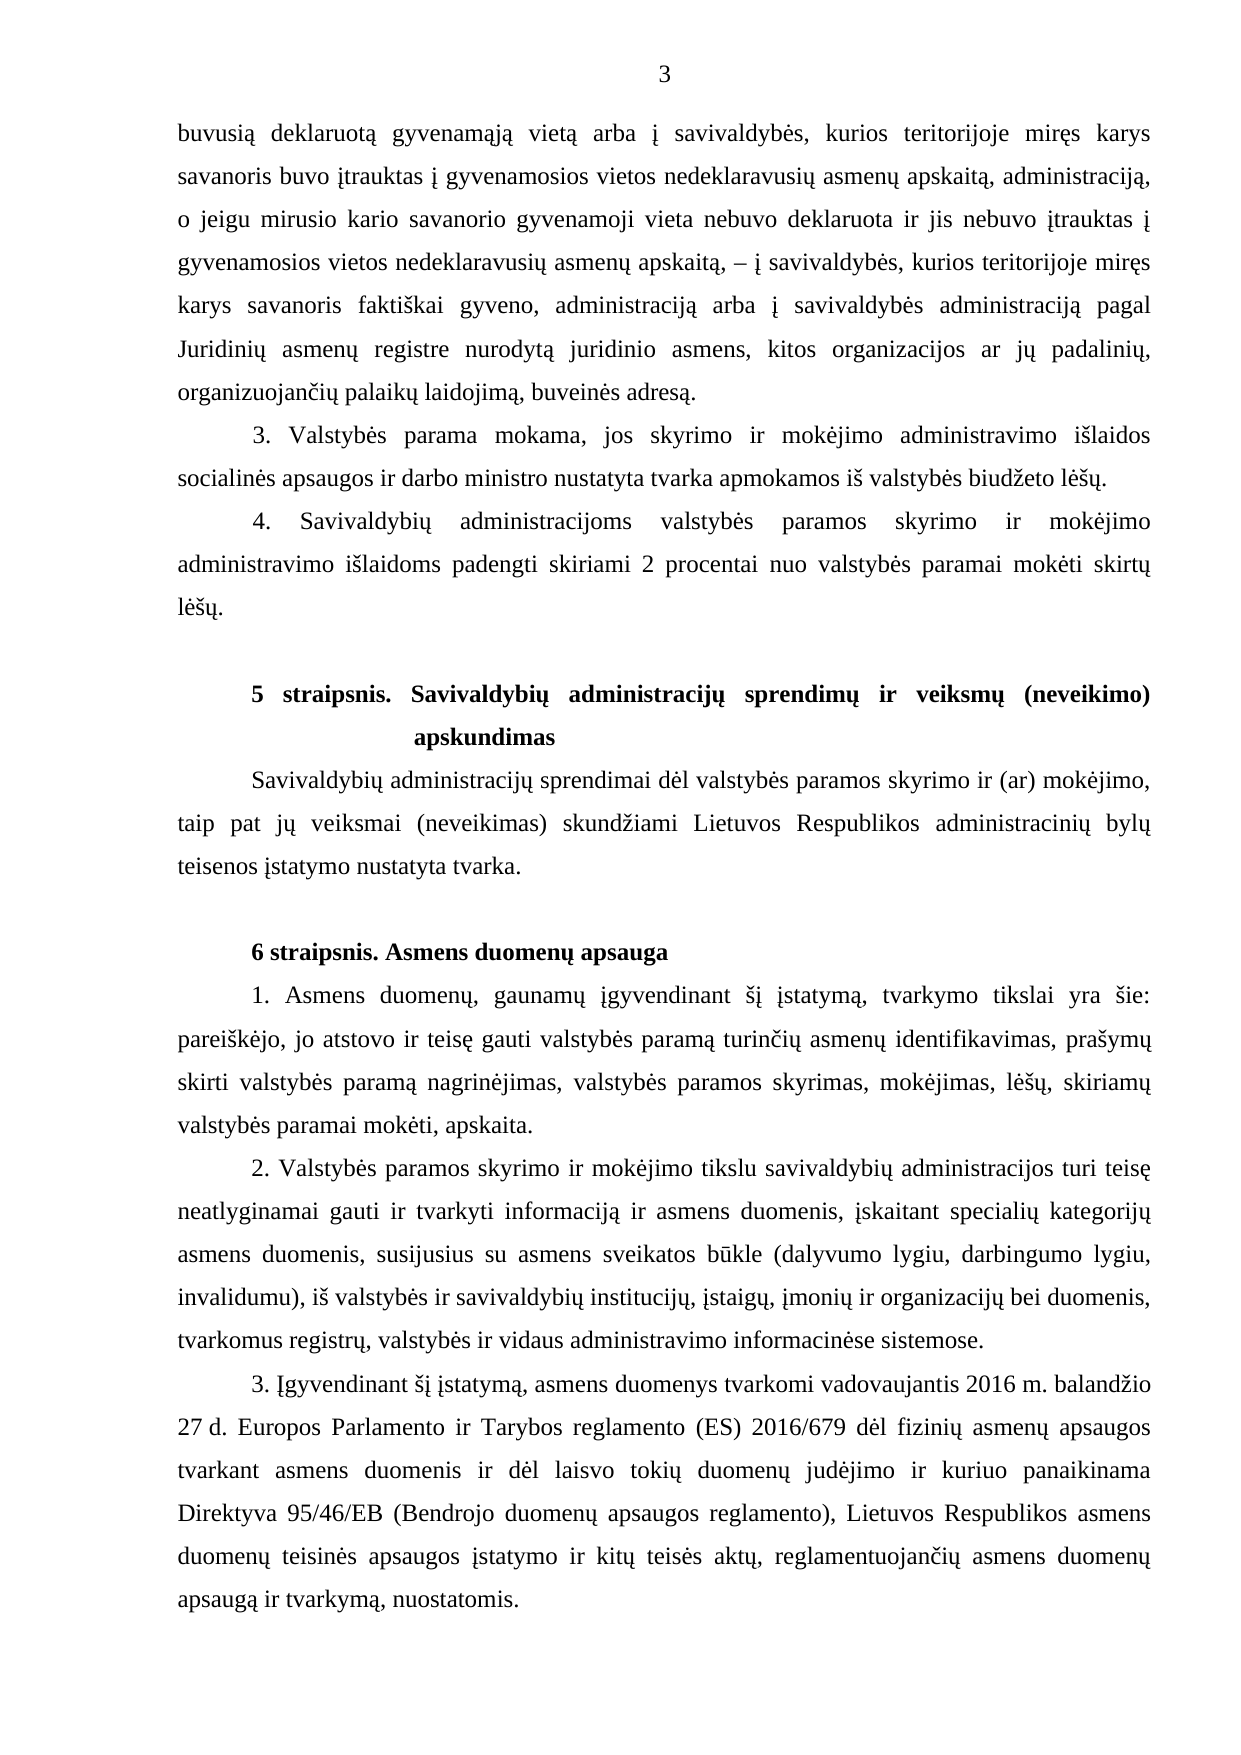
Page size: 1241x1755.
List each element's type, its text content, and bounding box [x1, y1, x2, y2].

text 3. Valstybės parama mokama, jos skyrimo ir mokėjimo administravimo išlaidos socialinės apsaugos ir darbo ministro nustatyta tvarka apmokamos iš valstybės biudžeto lėšų. [177, 420, 1152, 492]
text 1. Asmens duomenų, gaunamų įgyvendinant šį įstatymą, tvarkymo tikslai yra šie: pareiškėjo, jo atstovo ir teisę gauti valstybės paramą turinčių asmenų identifikavimas, prašymų skirti valstybės paramą nagrinėjimas, valstybės paramos skyrimas, mokėjimas, lėšų, skiriamų valstybės paramai mokėti, apskaita. [177, 981, 1152, 1139]
text 3. Įgyvendinant šį įstatymą, asmens duomenys tvarkomi vadovaujantis 2016 m. balandžio 27 d. Europos Parlamento ir Tarybos reglamento (ES) 2016/679 dėl fizinių asmenų apsaugos tvarkant asmens duomenis ir dėl laisvo tokių duomenų judėjimo ir kuriuo panaikinama Direktyva 95/46/EB (Bendrojo duomenų apsaugos reglamento), Lietuvos Respublikos asmens duomenų teisinės apsaugos įstatymo ir kitų teisės aktų, reglamentuojančių asmens duomenų apsaugą ir tvarkymą, nuostatomis. [177, 1369, 1152, 1613]
text 6 straipsnis. Asmens duomenų apsauga [251, 937, 1152, 966]
text Savivaldybių administracijų sprendimai dėl valstybės paramos skyrimo ir (ar) mokėjimo, taip pat jų veiksmai (neveikimas) skundžiami Lietuvos Respublikos administracinių bylų teisenos įstatymo nustatyta tvarka. [177, 765, 1152, 880]
text 2. Valstybės paramos skyrimo ir mokėjimo tikslu savivaldybių administracijos turi teisę neatlyginamai gauti ir tvarkyti informaciją ir asmens duomenis, įskaitant specialių kategorijų asmens duomenis, susijusius su asmens sveikatos būkle (dalyvumo lygiu, darbingumo lygiu, invalidumu), iš valstybės ir savivaldybių institucijų, įstaigų, įmonių ir organizacijų bei duomenis, tvarkomus registrų, valstybės ir vidaus administravimo informacinėse sistemose. [177, 1153, 1152, 1354]
text buvusią deklaruotą gyvenamąją vietą arba į savivaldybės, kurios teritorijoje miręs karys savanoris buvo įtrauktas į gyvenamosios vietos nedeklaravusių asmenų apskaitą, administraciją, o jeigu mirusio kario savanorio gyvenamoji vieta nebuvo deklaruota ir jis nebuvo įtrauktas į gyvenamosios vietos nedeklaravusių asmenų apskaitą, – į savivaldybės, kurios teritorijoje miręs karys savanoris faktiškai gyveno, administraciją arba į savivaldybės administraciją pagal Juridinių asmenų registre nurodytą juridinio asmens, kitos organizacijos ar jų padalinių, organizuojančių palaikų laidojimą, buveinės adresą. [177, 118, 1152, 406]
text 4. Savivaldybių administracijoms valstybės paramos skyrimo ir mokėjimo administravimo išlaidoms padengti skiriami 2 procentai nuo valstybės paramai mokėti skirtų lėšų. [177, 506, 1152, 621]
text 5 straipsnis. Savivaldybių administracijų sprendimų ir veiksmų (neveikimo) apskundimas [251, 679, 1152, 751]
